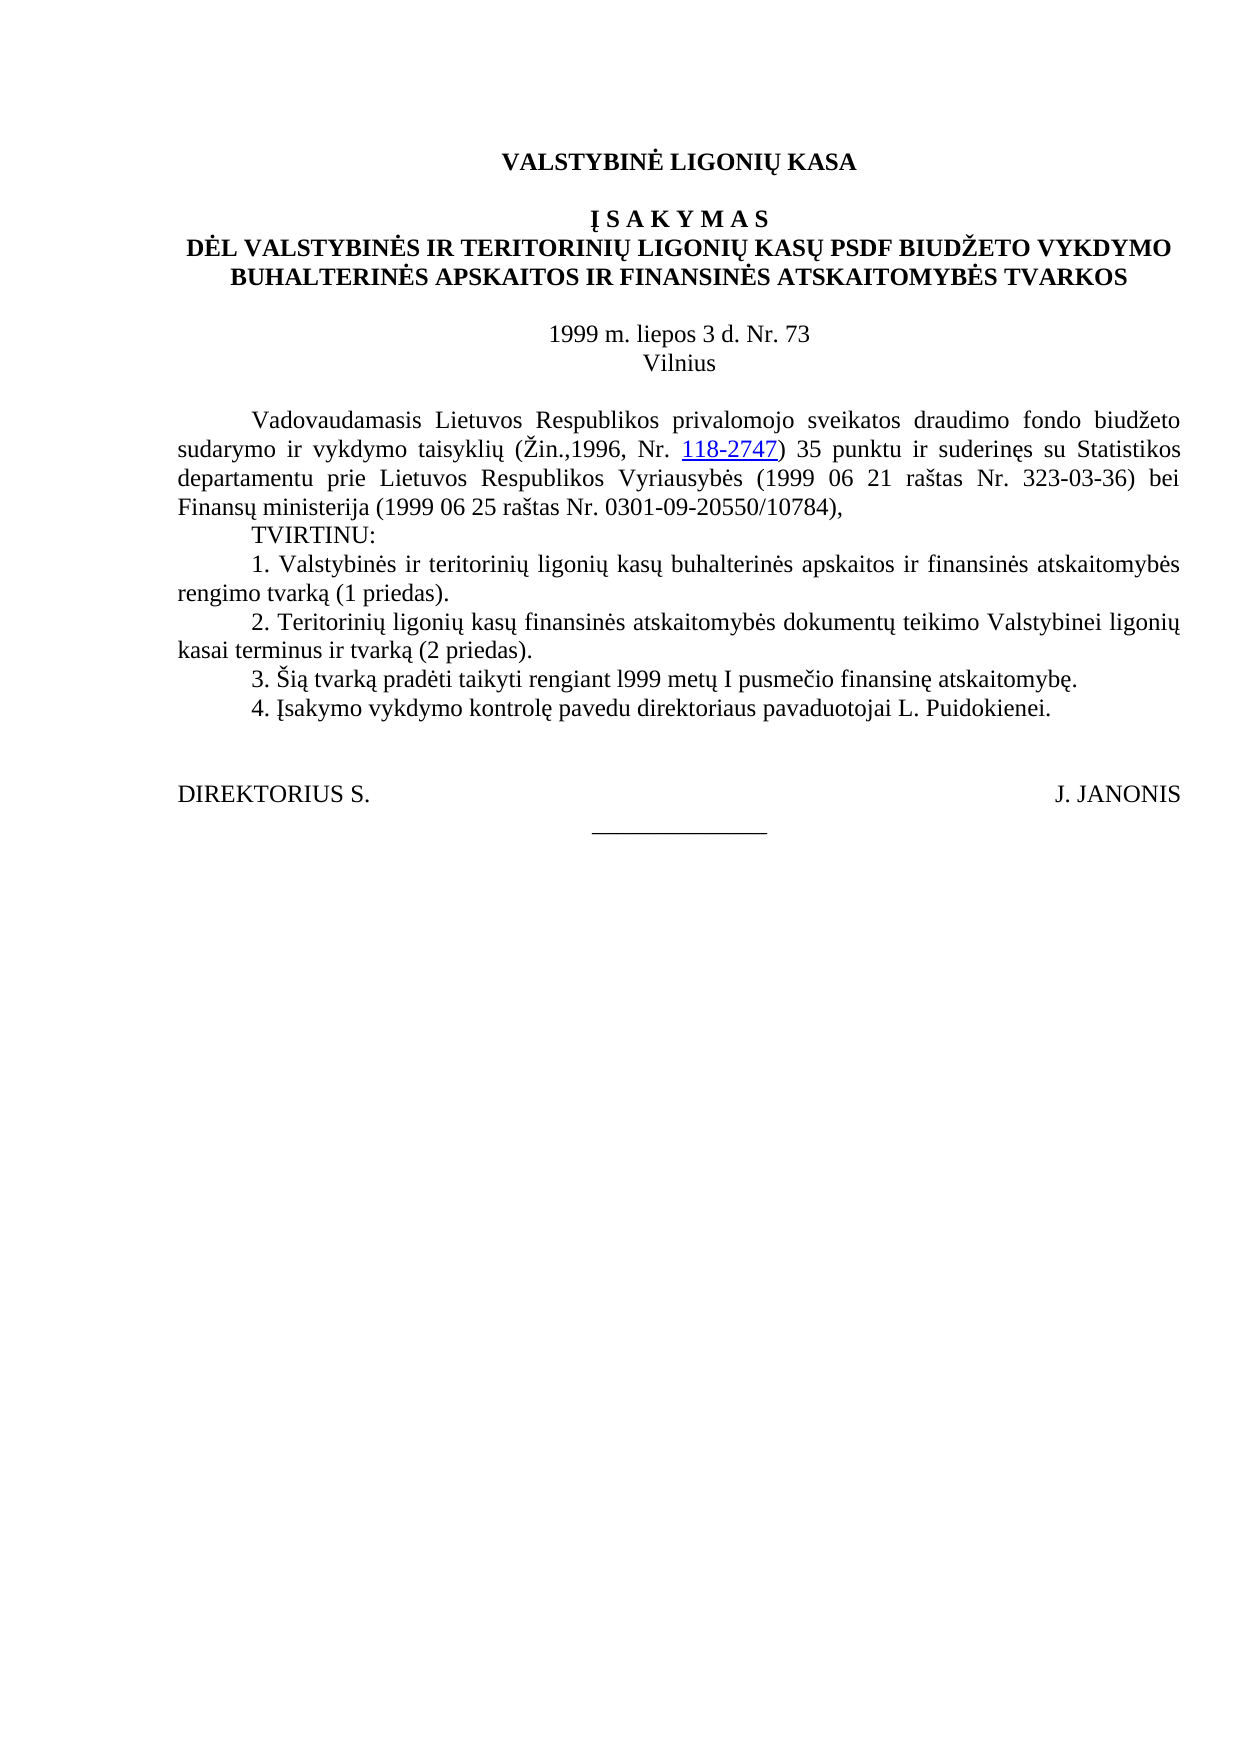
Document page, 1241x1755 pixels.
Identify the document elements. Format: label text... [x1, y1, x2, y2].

text 1. Valstybinės ir teritorinių ligonių kasų buhalterinės apskaitos ir finansinės atskaitomybės rengimo tvarką (1 priedas). [177, 549, 1181, 607]
text VALSTYBINĖ LIGONIŲ KASA [177, 147, 1181, 176]
text 3. Šią tvarką pradėti taikyti rengiant l999 metų I pusmečio finansinę atskaitomybę. [177, 664, 1181, 693]
text Vilnius [177, 348, 1181, 377]
text ______________ [177, 808, 1181, 837]
text 1999 m. liepos 3 d. Nr. 73 [177, 319, 1181, 348]
text Vadovaudamasis Lietuvos Respublikos privalomojo sveikatos draudimo fondo biudžeto sudarymo ir vykdymo taisyklių (Žin.,1996, Nr. 118-2747) 35 punktu ir suderinęs su Statistikos departamentu prie Lietuvos Respublikos Vyriausybės (1999 06 21 raštas Nr. 323-03-36) bei Finansų ministerija (1999 06 25 raštas Nr. 0301-09-20550/10784), [177, 406, 1181, 521]
text Į S A K Y M A S [177, 204, 1181, 233]
text Direktorius S. J. Janonis [177, 779, 1181, 808]
text DĖL VALSTYBINĖS IR TERITORINIŲ LIGONIŲ KASŲ PSDF BIUDŽETO VYKDYMO BUHALTERINĖS APSKAITOS IR FINANSINĖS ATSKAITOMYBĖS TVARKOS [177, 233, 1181, 291]
text 2. Teritorinių ligonių kasų finansinės atskaitomybės dokumentų teikimo Valstybinei ligonių kasai terminus ir tvarką (2 priedas). [177, 607, 1181, 664]
text 4. Įsakymo vykdymo kontrolę pavedu direktoriaus pavaduotojai L. Puidokienei. [177, 693, 1181, 722]
text TVIRTINU: [177, 521, 1181, 549]
